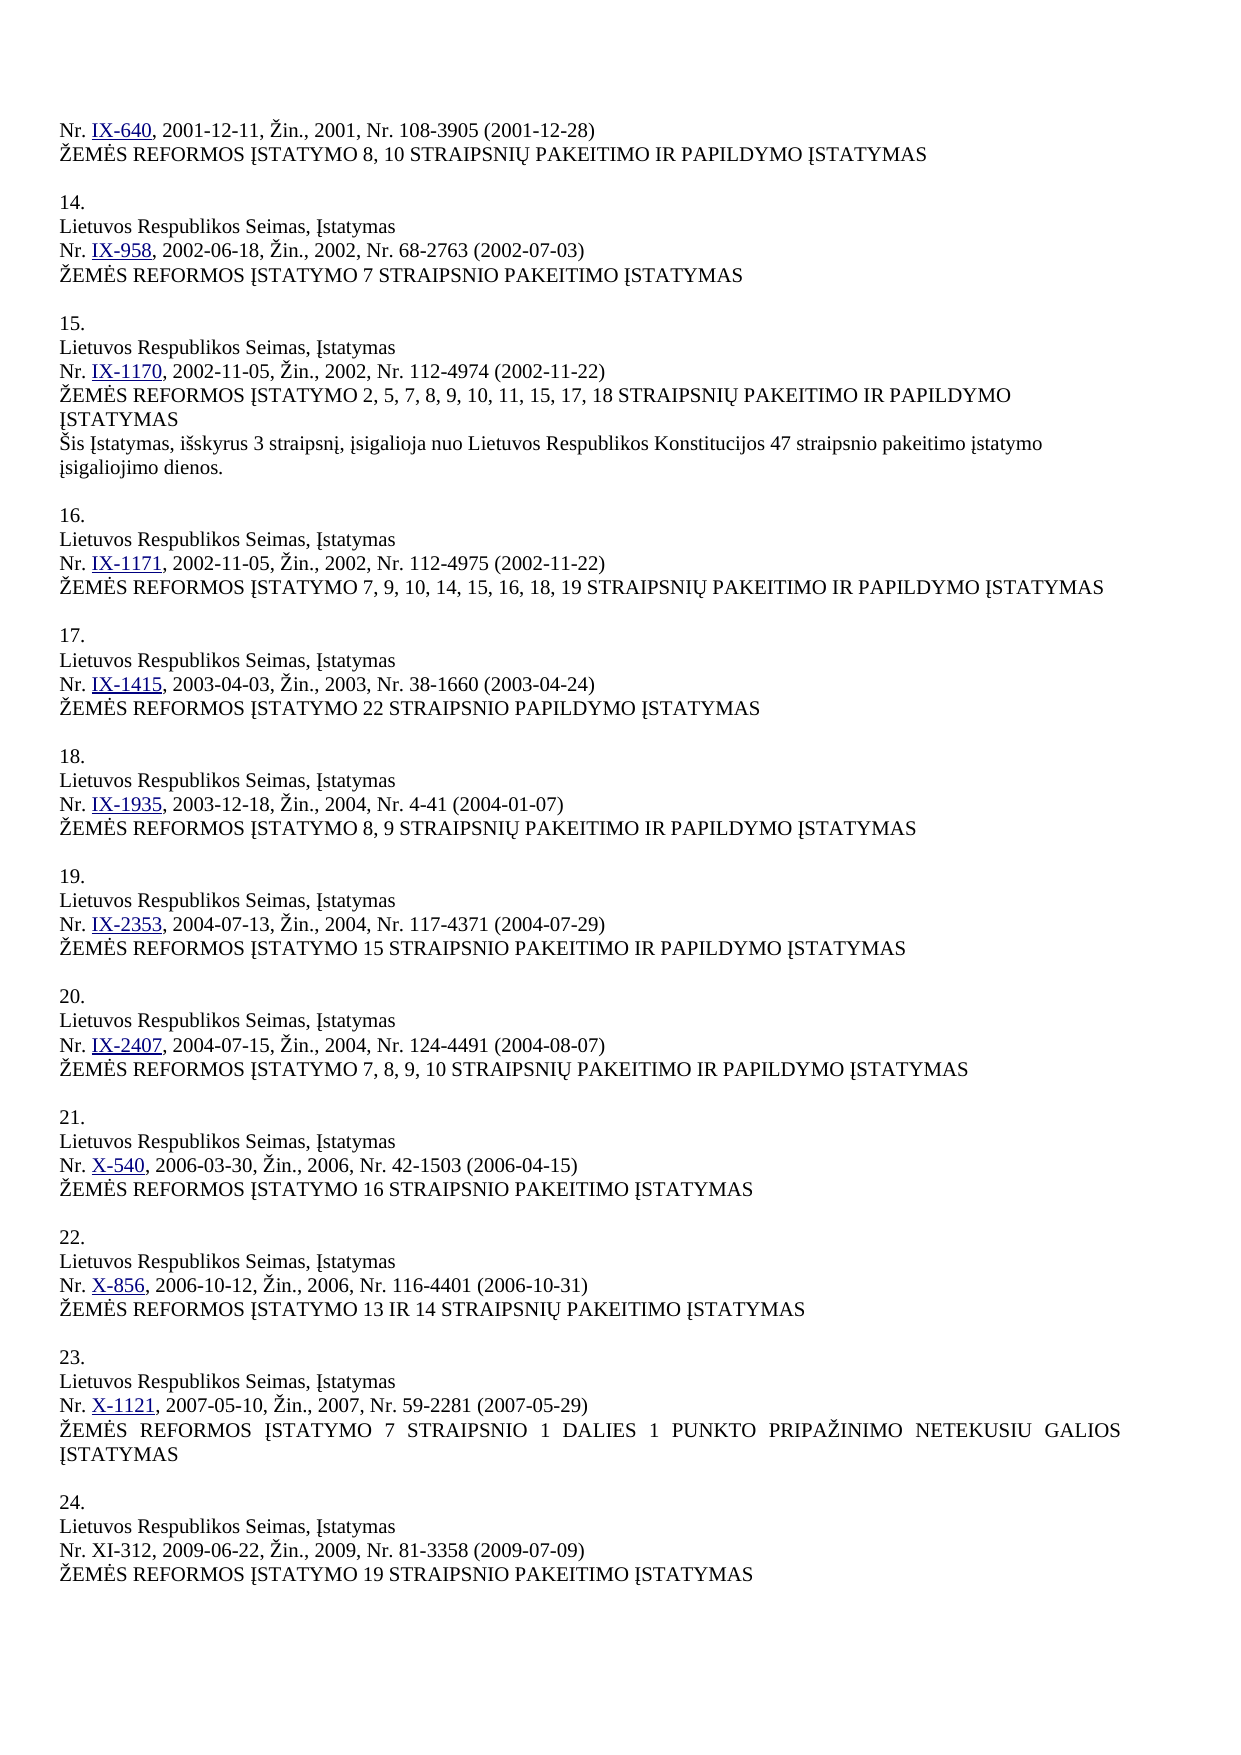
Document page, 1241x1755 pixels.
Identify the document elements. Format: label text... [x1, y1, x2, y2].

text Nr. X-856, 2006-10-12, Žin., 2006, Nr. 116-4401 (2006-10-31) [59, 1273, 1122, 1297]
text Lietuvos Respublikos Seimas, Įstatymas [59, 1369, 1122, 1393]
text ŽEMĖS REFORMOS ĮSTATYMO 7, 9, 10, 14, 15, 16, 18, 19 STRAIPSNIŲ PAKEITIMO IR PAPILDYMO ĮSTATYMAS [59, 575, 1122, 599]
text ŽEMĖS REFORMOS ĮSTATYMO 8, 9 STRAIPSNIŲ PAKEITIMO IR PAPILDYMO ĮSTATYMAS [59, 816, 1122, 840]
text ŽEMĖS REFORMOS ĮSTATYMO 15 STRAIPSNIO PAKEITIMO IR PAPILDYMO ĮSTATYMAS [59, 936, 1122, 960]
text Nr. IX-1170, 2002-11-05, Žin., 2002, Nr. 112-4974 (2002-11-22) [59, 359, 1122, 383]
text ŽEMĖS REFORMOS ĮSTATYMO 2, 5, 7, 8, 9, 10, 11, 15, 17, 18 STRAIPSNIŲ PAKEITIMO IR PAPILDYMO ĮSTATYMAS [59, 383, 1122, 431]
text ŽEMĖS REFORMOS ĮSTATYMO 22 STRAIPSNIO PAPILDYMO ĮSTATYMAS [59, 696, 1122, 720]
text 21. [59, 1105, 1122, 1129]
text 18. [59, 744, 1122, 768]
text 22. [59, 1225, 1122, 1249]
text Lietuvos Respublikos Seimas, Įstatymas [59, 768, 1122, 792]
text 24. [59, 1490, 1122, 1514]
text Nr. IX-1935, 2003-12-18, Žin., 2004, Nr. 4-41 (2004-01-07) [59, 792, 1122, 816]
text 20. [59, 984, 1122, 1008]
text Nr. IX-2407, 2004-07-15, Žin., 2004, Nr. 124-4491 (2004-08-07) [59, 1032, 1122, 1057]
text Lietuvos Respublikos Seimas, Įstatymas [59, 888, 1122, 912]
text Lietuvos Respublikos Seimas, Įstatymas [59, 1514, 1122, 1538]
text Nr. X-1121, 2007-05-10, Žin., 2007, Nr. 59-2281 (2007-05-29) [59, 1393, 1122, 1417]
text Lietuvos Respublikos Seimas, Įstatymas [59, 335, 1122, 359]
text Lietuvos Respublikos Seimas, Įstatymas [59, 214, 1122, 238]
text Lietuvos Respublikos Seimas, Įstatymas [59, 1249, 1122, 1273]
text Lietuvos Respublikos Seimas, Įstatymas [59, 647, 1122, 672]
text Nr. IX-640, 2001-12-11, Žin., 2001, Nr. 108-3905 (2001-12-28) [59, 118, 1122, 142]
text 23. [59, 1345, 1122, 1369]
text Nr. IX-1415, 2003-04-03, Žin., 2003, Nr. 38-1660 (2003-04-24) [59, 672, 1122, 696]
text Nr. IX-2353, 2004-07-13, Žin., 2004, Nr. 117-4371 (2004-07-29) [59, 912, 1122, 936]
text Šis Įstatymas, išskyrus 3 straipsnį, įsigalioja nuo Lietuvos Respublikos Konstitucijos 47 straipsnio pakeitimo įstatymo įsigaliojimo dienos. [59, 431, 1122, 479]
text Lietuvos Respublikos Seimas, Įstatymas [59, 527, 1122, 551]
text ŽEMĖS REFORMOS ĮSTATYMO 7 STRAIPSNIO PAKEITIMO ĮSTATYMAS [59, 262, 1122, 287]
text Lietuvos Respublikos Seimas, Įstatymas [59, 1129, 1122, 1153]
text ŽEMĖS REFORMOS ĮSTATYMO 13 IR 14 STRAIPSNIŲ PAKEITIMO ĮSTATYMAS [59, 1297, 1122, 1321]
text ŽEMĖS REFORMOS ĮSTATYMO 19 STRAIPSNIO PAKEITIMO ĮSTATYMAS [59, 1562, 1122, 1586]
text ŽEMĖS REFORMOS ĮSTATYMO 7 STRAIPSNIO 1 DALIES 1 PUNKTO PRIPAŽINIMO NETEKUSIU GALIOS ĮSTATYMAS [59, 1417, 1122, 1466]
text Nr. X-540, 2006-03-30, Žin., 2006, Nr. 42-1503 (2006-04-15) [59, 1153, 1122, 1177]
text 16. [59, 503, 1122, 527]
text 14. [59, 190, 1122, 214]
text ŽEMĖS REFORMOS ĮSTATYMO 7, 8, 9, 10 STRAIPSNIŲ PAKEITIMO IR PAPILDYMO ĮSTATYMAS [59, 1057, 1122, 1081]
text 15. [59, 311, 1122, 335]
text Lietuvos Respublikos Seimas, Įstatymas [59, 1008, 1122, 1032]
text 17. [59, 623, 1122, 647]
text ŽEMĖS REFORMOS ĮSTATYMO 16 STRAIPSNIO PAKEITIMO ĮSTATYMAS [59, 1177, 1122, 1201]
text Nr. IX-958, 2002-06-18, Žin., 2002, Nr. 68-2763 (2002-07-03) [59, 238, 1122, 262]
text ŽEMĖS REFORMOS ĮSTATYMO 8, 10 STRAIPSNIŲ PAKEITIMO IR PAPILDYMO ĮSTATYMAS [59, 142, 1122, 166]
text Nr. XI-312, 2009-06-22, Žin., 2009, Nr. 81-3358 (2009-07-09) [59, 1538, 1122, 1562]
text 19. [59, 864, 1122, 888]
text Nr. IX-1171, 2002-11-05, Žin., 2002, Nr. 112-4975 (2002-11-22) [59, 551, 1122, 575]
